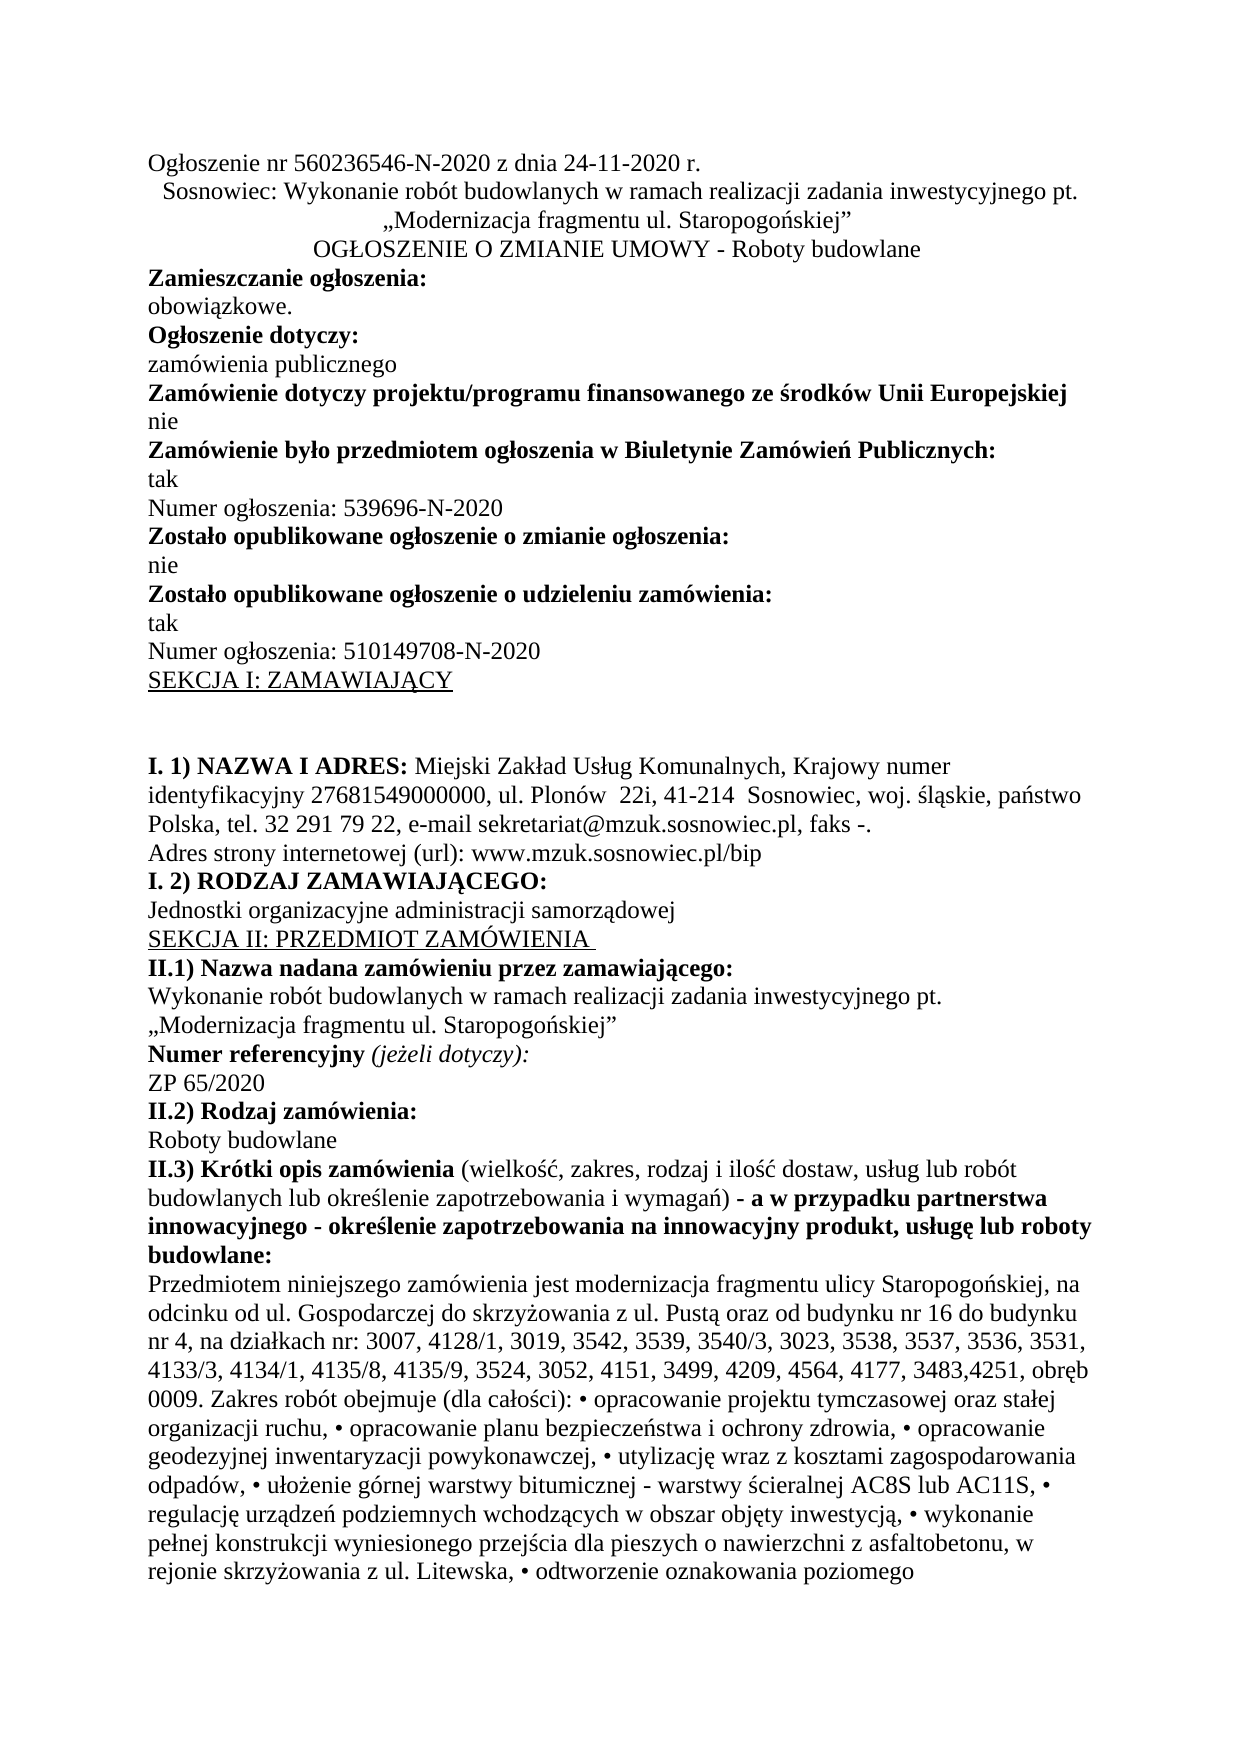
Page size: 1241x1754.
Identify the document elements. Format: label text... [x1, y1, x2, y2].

text nie [148, 550, 1093, 579]
text tak Numer ogłoszenia: 510149708-N-2020 [148, 608, 1093, 665]
text Ogłoszenie nr 560236546-N-2020 z dnia 24-11-2020 r. [148, 148, 1093, 176]
text I. 2) RODZAJ ZAMAWIAJĄCEGO: [148, 866, 1093, 895]
text Sosnowiec: Wykonanie robót budowlanych w ramach realizacji zadania inwestycyjnego pt. „Modernizacja fragmentu ul. Staropogońskiej” OGŁOSZENIE O ZMIANIE UMOWY - Roboty budowlane [148, 176, 1093, 263]
text II.2) Rodzaj zamówienia: [148, 1096, 1093, 1125]
text SEKCJA II: PRZEDMIOT ZAMÓWIENIA [148, 924, 1093, 953]
text Jednostki organizacyjne administracji samorządowej [148, 895, 1093, 924]
text obowiązkowe. [148, 291, 1093, 320]
text Zostało opublikowane ogłoszenie o zmianie ogłoszenia: [148, 521, 1093, 550]
text Zamówienie dotyczy projektu/programu finansowanego ze środków Unii Europejskiej [148, 378, 1093, 406]
text I. 1) NAZWA I ADRES: Miejski Zakład Usług Komunalnych, Krajowy numer identyfikacyjny 27681549000000, ul. Plonów 22i, 41-214 Sosnowiec, woj. śląskie, państwo Polska, tel. 32 291 79 22, e-mail sekretariat@mzuk.sosnowiec.pl, faks -. Adres strony internetowej (url): www.mzuk.sosnowiec.pl/bip [148, 751, 1093, 866]
text Zostało opublikowane ogłoszenie o udzieleniu zamówienia: [148, 579, 1093, 608]
text Przedmiotem niniejszego zamówienia jest modernizacja fragmentu ulicy Staropogońskiej, na odcinku od ul. Gospodarczej do skrzyżowania z ul. Pustą oraz od budynku nr 16 do budynku nr 4, na działkach nr: 3007, 4128/1, 3019, 3542, 3539, 3540/3, 3023, 3538, 3537, 3536, 3531, 4133/3, 4134/1, 4135/8, 4135/9, 3524, 3052, 4151, 3499, 4209, 4564, 4177, 3483,4251, obręb 0009. Zakres robót obejmuje (dla całości): • opracowanie projektu tymczasowej oraz stałej organizacji ruchu, • opracowanie planu bezpieczeństwa i ochrony zdrowia, • opracowanie geodezyjnej inwentaryzacji powykonawczej, • utylizację wraz z kosztami zagospodarowania odpadów, • ułożenie górnej warstwy bitumicznej - warstwy ścieralnej AC8S lub AC11S, • regulację urządzeń podziemnych wchodzących w obszar objęty inwestycją, • wykonanie pełnej konstrukcji wyniesionego przejścia dla pieszych o nawierzchni z asfaltobetonu, w rejonie skrzyżowania z ul. Litewska, • odtworzenie oznakowania poziomego [148, 1269, 1093, 1585]
text II.3) Krótki opis zamówienia (wielkość, zakres, rodzaj i ilość dostaw, usług lub robót budowlanych lub określenie zapotrzebowania i wymagań) - a w przypadku partnerstwa innowacyjnego - określenie zapotrzebowania na innowacyjny produkt, usługę lub roboty budowlane: [148, 1154, 1093, 1269]
text II.1) Nazwa nadana zamówieniu przez zamawiającego: [148, 953, 1093, 981]
text Zamieszczanie ogłoszenia: [148, 263, 1093, 291]
text tak Numer ogłoszenia: 539696-N-2020 [148, 464, 1093, 521]
text ZP 65/2020 [148, 1068, 1093, 1096]
text zamówienia publicznego [148, 349, 1093, 378]
text Roboty budowlane [148, 1125, 1093, 1154]
text Numer referencyjny (jeżeli dotyczy): [148, 1039, 1093, 1068]
text Zamówienie było przedmiotem ogłoszenia w Biuletynie Zamówień Publicznych: [148, 435, 1093, 464]
text nie [148, 406, 1093, 435]
text SEKCJA I: ZAMAWIAJĄCY [148, 665, 1093, 694]
text Wykonanie robót budowlanych w ramach realizacji zadania inwestycyjnego pt. „Modernizacja fragmentu ul. Staropogońskiej” [148, 981, 1093, 1039]
text Ogłoszenie dotyczy: [148, 320, 1093, 349]
